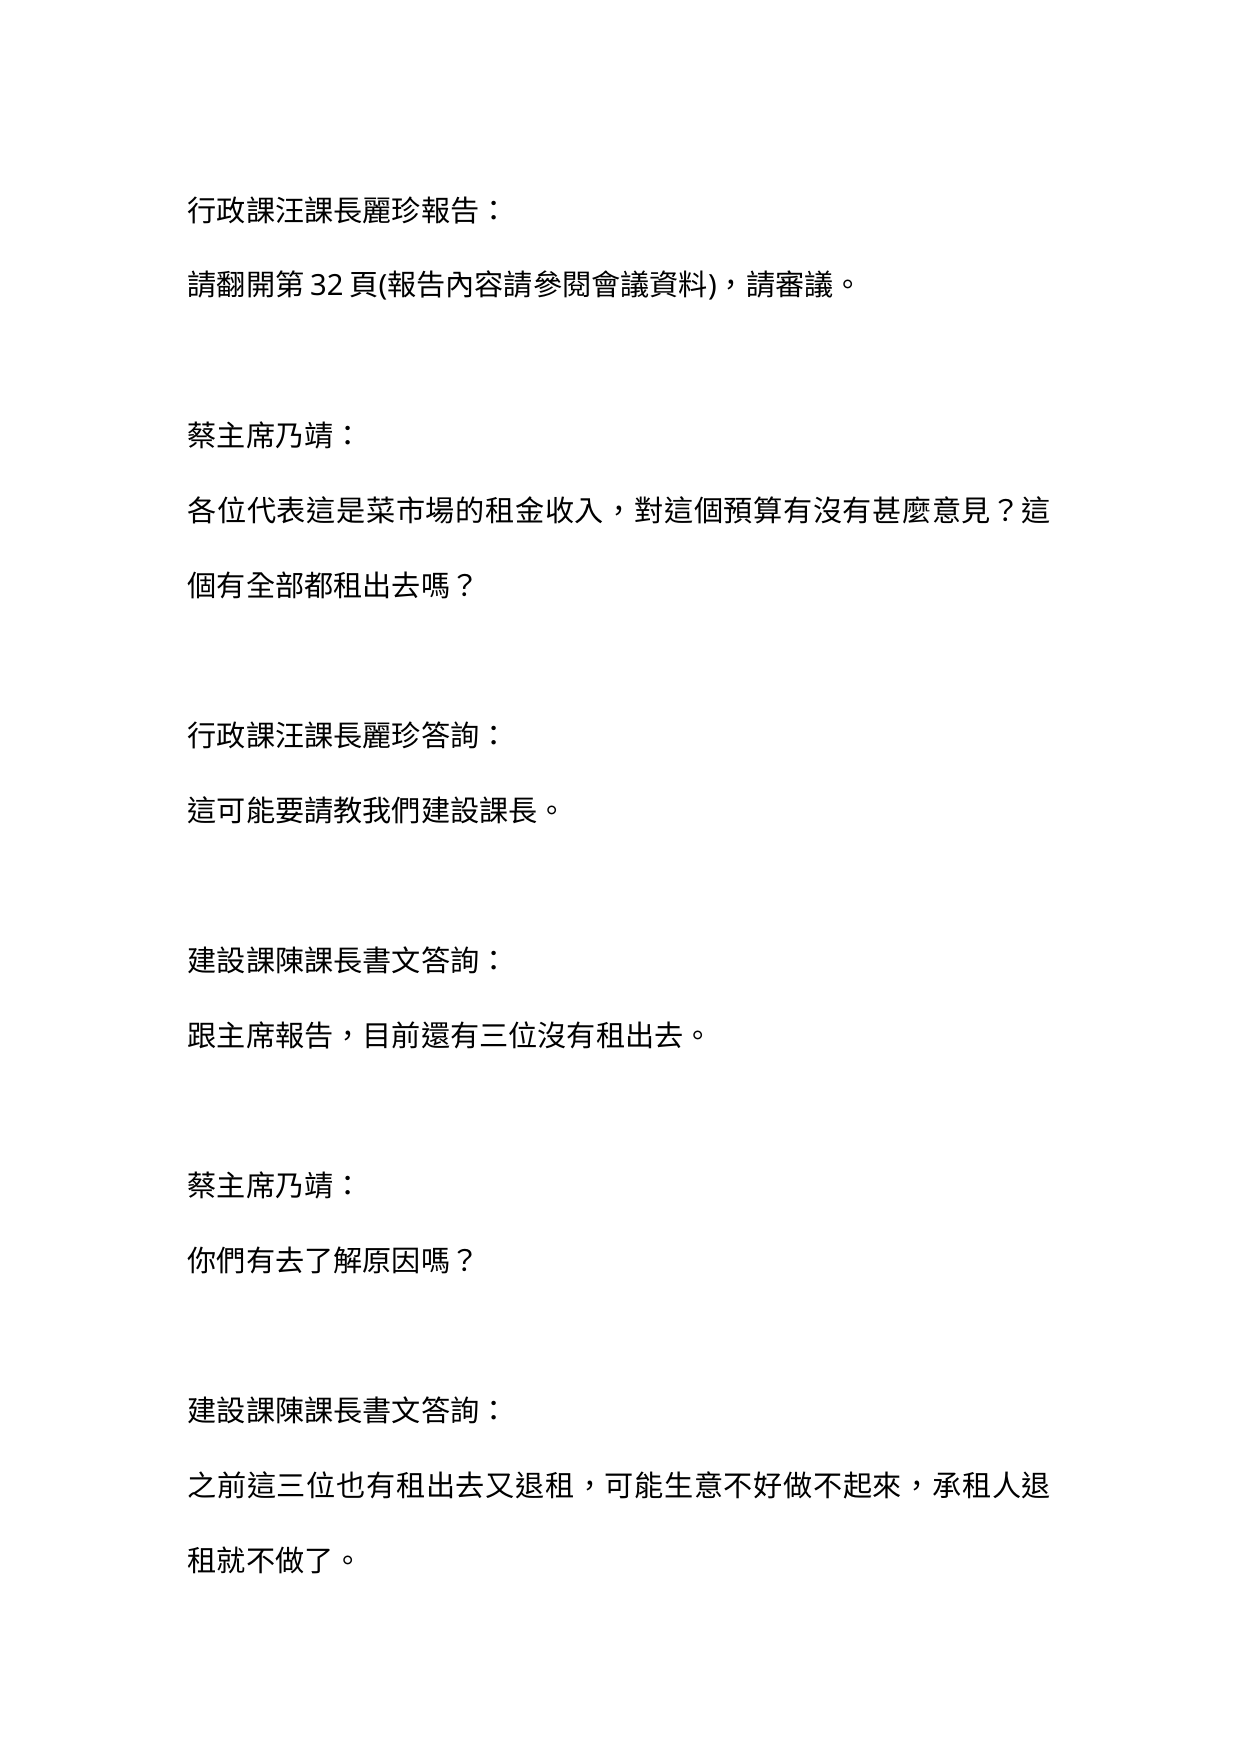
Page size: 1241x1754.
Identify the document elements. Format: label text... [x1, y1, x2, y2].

text 請翻開第32頁(報告內容請參閱會議資料)，請審議。 [187, 239, 1053, 314]
text 你們有去了解原因嗎？ [187, 1214, 1053, 1289]
text 蔡主席乃靖： [187, 389, 1053, 464]
text 行政課汪課長麗珍報告： [187, 164, 1053, 239]
text 建設課陳課長書文答詢： [187, 914, 1053, 989]
text 行政課汪課長麗珍答詢： [187, 689, 1053, 764]
text 這可能要請教我們建設課長。 [187, 764, 1053, 839]
text 跟主席報告，目前還有三位沒有租出去。 [187, 989, 1053, 1064]
text 之前這三位也有租出去又退租，可能生意不好做不起來，承租人退租就不做了。 [187, 1439, 1053, 1589]
text 建設課陳課長書文答詢： [187, 1364, 1053, 1439]
text 蔡主席乃靖： [187, 1139, 1053, 1214]
text 各位代表這是菜市場的租金收入，對這個預算有沒有甚麼意見？這個有全部都租出去嗎？ [187, 464, 1053, 614]
